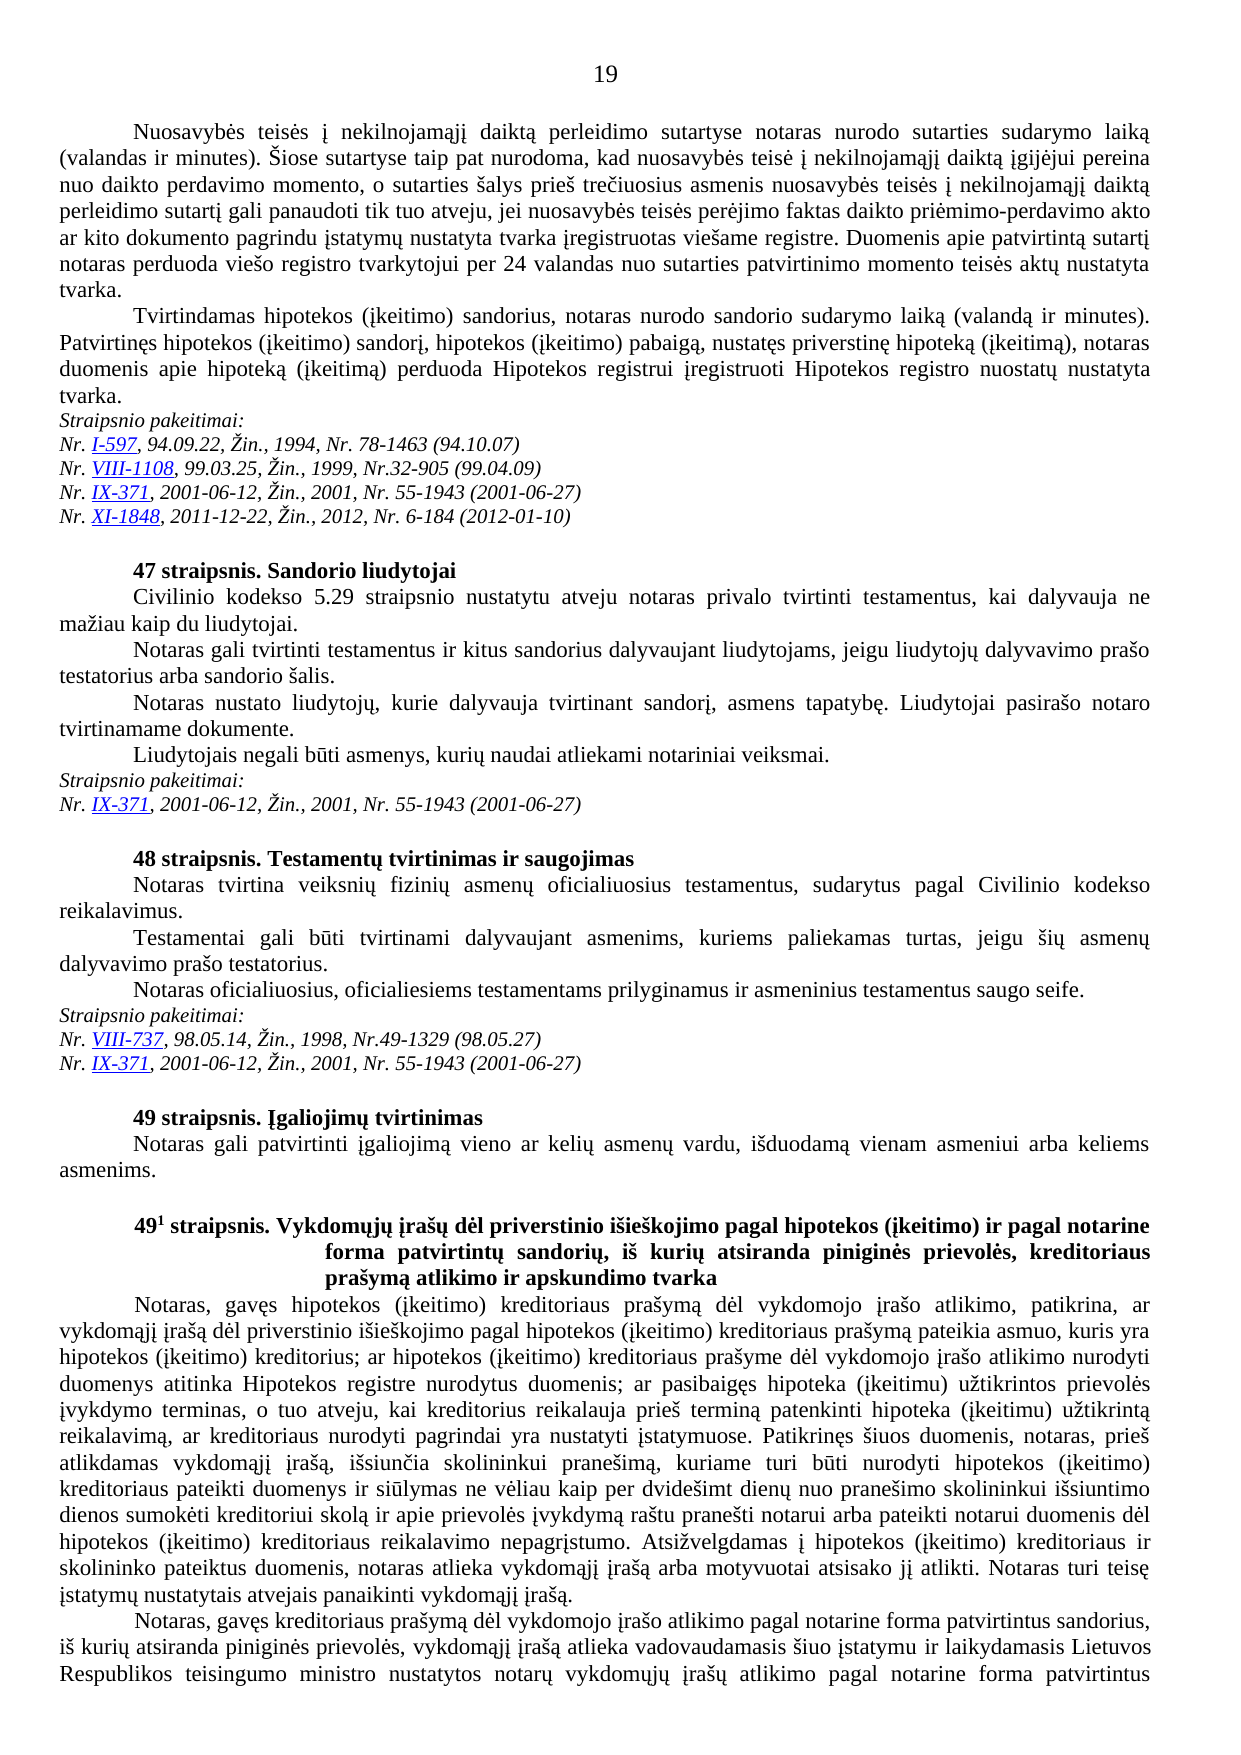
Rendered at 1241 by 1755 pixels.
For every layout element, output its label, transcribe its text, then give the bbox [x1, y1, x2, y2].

text Straipsnio pakeitimai: [59, 408, 1152, 432]
text Notaras oficialiuosius, oficialiesiems testamentams prilyginamus ir asmeninius testamentus saugo seife. [59, 977, 1152, 1003]
text 47 straipsnis. Sandorio liudytojai [59, 557, 1152, 583]
text Notaras tvirtina veiksnių fizinių asmenų oficialiuosius testamentus, sudarytus pagal Civilinio kodekso reikalavimus. [59, 871, 1152, 924]
text Nr. IX-371, 2001-06-12, Žin., 2001, Nr. 55-1943 (2001-06-27) [59, 480, 1152, 504]
text Testamentai gali būti tvirtinami dalyvaujant asmenims, kuriems paliekamas turtas, jeigu šių asmenų dalyvavimo prašo testatorius. [59, 924, 1152, 977]
text Notaras gali patvirtinti įgaliojimą vieno ar kelių asmenų vardu, išduodamą vienam asmeniui arba keliems asmenims. [59, 1130, 1152, 1183]
text Notaras gali tvirtinti testamentus ir kitus sandorius dalyvaujant liudytojams, jeigu liudytojų dalyvavimo prašo testatorius arba sandorio šalis. [59, 636, 1152, 689]
text 49 straipsnis. Įgaliojimų tvirtinimas [59, 1104, 1152, 1130]
text Straipsnio pakeitimai: [59, 1003, 1152, 1027]
text Nr. VIII-1108, 99.03.25, Žin., 1999, Nr.32-905 (99.04.09) [59, 456, 1152, 480]
text Nr. IX-371, 2001-06-12, Žin., 2001, Nr. 55-1943 (2001-06-27) [59, 1051, 1152, 1075]
text 48 straipsnis. Testamentų tvirtinimas ir saugojimas [59, 845, 1152, 871]
text Notaras, gavęs kreditoriaus prašymą dėl vykdomojo įrašo atlikimo pagal notarine forma patvirtintus sandorius, iš kurių atsiranda piniginės prievolės, vykdomąjį įrašą atlieka vadovaudamasis šiuo įstatymu ir laikydamasis Lietuvos Respublikos teisingumo ministro nustatytos notarų vykdomųjų įrašų atlikimo pagal notarine forma patvirtintus [59, 1607, 1152, 1686]
text Liudytojais negali būti asmenys, kurių naudai atliekami notariniai veiksmai. [59, 742, 1152, 768]
text Nr. IX-371, 2001-06-12, Žin., 2001, Nr. 55-1943 (2001-06-27) [59, 792, 1152, 816]
text 491 straipsnis. Vykdomųjų įrašų dėl priverstinio išieškojimo pagal hipotekos (įkeitimo) ir pagal notarine forma patvirtintų sandorių, iš kurių atsiranda piniginės prievolės, kreditoriaus prašymą atlikimo ir apskundimo tvarka [134, 1212, 1152, 1291]
text Straipsnio pakeitimai: [59, 768, 1152, 792]
text Nr. XI-1848, 2011-12-22, Žin., 2012, Nr. 6-184 (2012-01-10) [59, 504, 1152, 528]
text Nuosavybės teisės į nekilnojamąjį daiktą perleidimo sutartyse notaras nurodo sutarties sudarymo laiką (valandas ir minutes). Šiose sutartyse taip pat nurodoma, kad nuosavybės teisė į nekilnojamąjį daiktą įgijėjui pereina nuo daikto perdavimo momento, o sutarties šalys prieš trečiuosius asmenis nuosavybės teisės į nekilnojamąjį daiktą perleidimo sutartį gali panaudoti tik tuo atveju, jei nuosavybės teisės perėjimo faktas daikto priėmimo-perdavimo akto ar kito dokumento pagrindu įstatymų nustatyta tvarka įregistruotas viešame registre. Duomenis apie patvirtintą sutartį notaras perduoda viešo registro tvarkytojui per 24 valandas nuo sutarties patvirtinimo momento teisės aktų nustatyta tvarka. [59, 118, 1152, 303]
text Tvirtindamas hipotekos (įkeitimo) sandorius, notaras nurodo sandorio sudarymo laiką (valandą ir minutes). Patvirtinęs hipotekos (įkeitimo) sandorį, hipotekos (įkeitimo) pabaigą, nustatęs priverstinę hipoteką (įkeitimą), notaras duomenis apie hipoteką (įkeitimą) perduoda Hipotekos registrui įregistruoti Hipotekos registro nuostatų nustatyta tvarka. [59, 303, 1152, 408]
text Notaras, gavęs hipotekos (įkeitimo) kreditoriaus prašymą dėl vykdomojo įrašo atlikimo, patikrina, ar vykdomąjį įrašą dėl priverstinio išieškojimo pagal hipotekos (įkeitimo) kreditoriaus prašymą pateikia asmuo, kuris yra hipotekos (įkeitimo) kreditorius; ar hipotekos (įkeitimo) kreditoriaus prašyme dėl vykdomojo įrašo atlikimo nurodyti duomenys atitinka Hipotekos registre nurodytus duomenis; ar pasibaigęs hipoteka (įkeitimu) užtikrintos prievolės įvykdymo terminas, o tuo atveju, kai kreditorius reikalauja prieš terminą patenkinti hipoteka (įkeitimu) užtikrintą reikalavimą, ar kreditoriaus nurodyti pagrindai yra nustatyti įstatymuose. Patikrinęs šiuos duomenis, notaras, prieš atlikdamas vykdomąjį įrašą, išsiunčia skolininkui pranešimą, kuriame turi būti nurodyti hipotekos (įkeitimo) kreditoriaus pateikti duomenys ir siūlymas ne vėliau kaip per dvidešimt dienų nuo pranešimo skolininkui išsiuntimo dienos sumokėti kreditoriui skolą ir apie prievolės įvykdymą raštu pranešti notarui arba pateikti notarui duomenis dėl hipotekos (įkeitimo) kreditoriaus reikalavimo nepagrįstumo. Atsižvelgdamas į hipotekos (įkeitimo) kreditoriaus ir skolininko pateiktus duomenis, notaras atlieka vykdomąjį įrašą arba motyvuotai atsisako jį atlikti. Notaras turi teisę įstatymų nustatytais atvejais panaikinti vykdomąjį įrašą. [59, 1291, 1152, 1607]
text Nr. I-597, 94.09.22, Žin., 1994, Nr. 78-1463 (94.10.07) [59, 432, 1152, 456]
text Nr. VIII-737, 98.05.14, Žin., 1998, Nr.49-1329 (98.05.27) [59, 1027, 1152, 1051]
text Notaras nustato liudytojų, kurie dalyvauja tvirtinant sandorį, asmens tapatybę. Liudytojai pasirašo notaro tvirtinamame dokumente. [59, 689, 1152, 742]
text Civilinio kodekso 5.29 straipsnio nustatytu atveju notaras privalo tvirtinti testamentus, kai dalyvauja ne mažiau kaip du liudytojai. [59, 583, 1152, 636]
